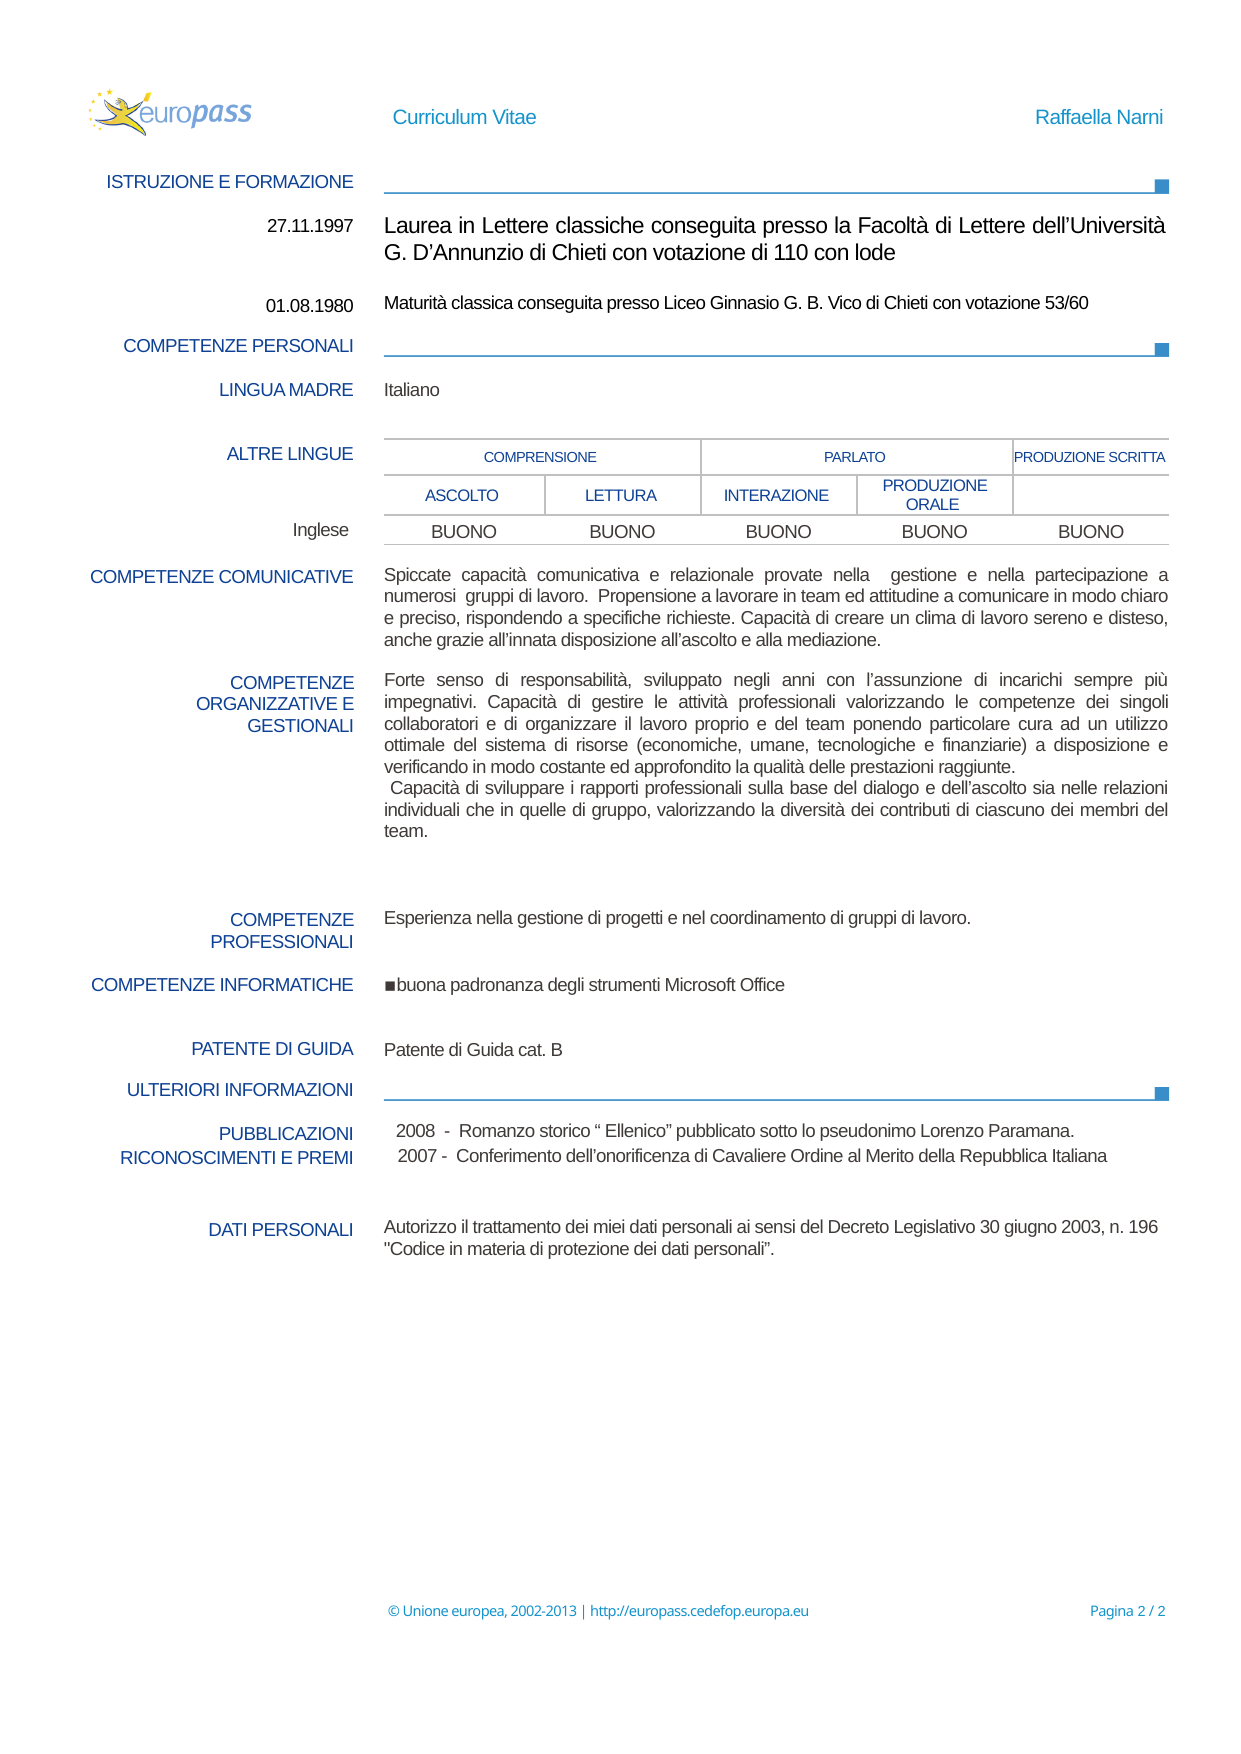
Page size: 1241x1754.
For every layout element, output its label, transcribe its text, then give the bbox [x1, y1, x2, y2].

table_header Competenze comunicative [89, 564, 384, 650]
table_header ISTRUZIONE E FORMAZIONE [89, 171, 384, 193]
table_header Competenze organizzative e gestionali [89, 669, 384, 888]
table_header [384, 1079, 1169, 1099]
table_header Patente di guida [89, 1035, 384, 1060]
table_header COMPETENZE PERSONALI [89, 335, 384, 357]
table_header Forte senso di responsabilità, sviluppato negli anni con l’assunzione di incarichi sempre più impegnativi. Capacità di gestire le attività professionali valorizzando le competenze dei singoli collaboratori e di organizzare il lavoro proprio e del team ponendo particolare cura ad un utilizzo ottimale del sistema di risorse (economiche, umane, tecnologiche e finanziarie) a disposizione e verificando in modo costante ed approfondito la qualità delle prestazioni raggiunte. Capacità di sviluppare i rapporti professionali sulla base del dialogo e dell’ascolto sia nelle relazioni individuali che in quelle di gruppo, valorizzando la diversità dei contributi di ciascuno dei membri del team. [384, 669, 1169, 888]
table_cell Lettura [546, 476, 700, 514]
table_cell COMPRENSIONE [384, 440, 700, 474]
table_header [1166, 213, 1240, 291]
table_header Lingua madre [89, 376, 384, 403]
table_cell Buono [857, 516, 1013, 543]
table_cell [89, 1192, 384, 1216]
table_cell [384, 403, 1169, 438]
table_cell Buono [384, 516, 544, 543]
table_header - Romanzo storico “ Ellenico” pubblicato sotto lo pseudonimo Lorenzo Paramana. 2007 - Conferimento dell’onorificenza di Cavaliere Ordine al Merito della Repubblica Italiana [384, 1120, 1169, 1192]
table_cell PARLATO [702, 440, 1012, 474]
table_cell [1166, 291, 1240, 316]
table_header [89, 1278, 384, 1300]
table_header Pubblicazioni Riconoscimenti e premi [89, 1120, 384, 1192]
table_header [384, 335, 1169, 355]
table_cell Altre lingue [89, 438, 384, 514]
table_cell [1014, 476, 1169, 514]
table_cell [384, 1192, 1169, 1216]
table_cell Interazione [702, 476, 856, 514]
table_cell [89, 403, 384, 438]
table_header buona padronanza degli strumenti Microsoft Office [384, 972, 1169, 997]
table_header [384, 1278, 1169, 1300]
table_header Laurea in Lettere classiche conseguita presso la Facoltà di Lettere dell’Università G. D’Annunzio di Chieti con votazione di 110 con lode [384, 213, 1166, 291]
table_cell Ascolto [384, 476, 544, 514]
table_cell PRODUZIONE SCRITTA [1014, 440, 1169, 474]
table_cell Maturità classica conseguita presso Liceo Ginnasio G. B. Vico di Chieti con votazione 53/60 [384, 291, 1166, 316]
table_header ULTERIORI INFORMAZIONI [89, 1079, 384, 1101]
table_header Patente di Guida cat. B [384, 1035, 1169, 1060]
table_cell Buono [545, 516, 701, 543]
table_header Spiccate capacità comunicativa e relazionale provate nella gestione e nella partecipazione a numerosi gruppi di lavoro. Propensione a lavorare in team ed attitudine a comunicare in modo chiaro e preciso, rispondendo a specifiche richieste. Capacità di creare un clima di lavoro sereno e disteso, anche grazie all’innata disposizione all’ascolto e alla mediazione. [384, 564, 1169, 650]
table_header Competenze professionali [89, 907, 384, 952]
table_header Competenze informatiche [89, 972, 384, 997]
table_cell Inglese [89, 514, 384, 543]
table_header [384, 171, 1169, 192]
table_cell Buono [1013, 516, 1169, 543]
table_header Italiano [384, 376, 1169, 403]
table_header 27.11.1997 [89, 213, 384, 291]
table_cell Autorizzo il trattamento dei miei dati personali ai sensi del Decreto Legislativo 30 giugno 2003, n. 196 "Codice in materia di protezione dei dati personali”. [384, 1216, 1169, 1259]
table_cell Dati personali [89, 1216, 384, 1259]
table_cell 01.08.1980 [89, 291, 384, 316]
table_cell Produzione orale [858, 476, 1012, 514]
table_cell Buono [701, 516, 857, 543]
table_header Esperienza nella gestione di progetti e nel coordinamento di gruppi di lavoro. [384, 907, 1169, 952]
